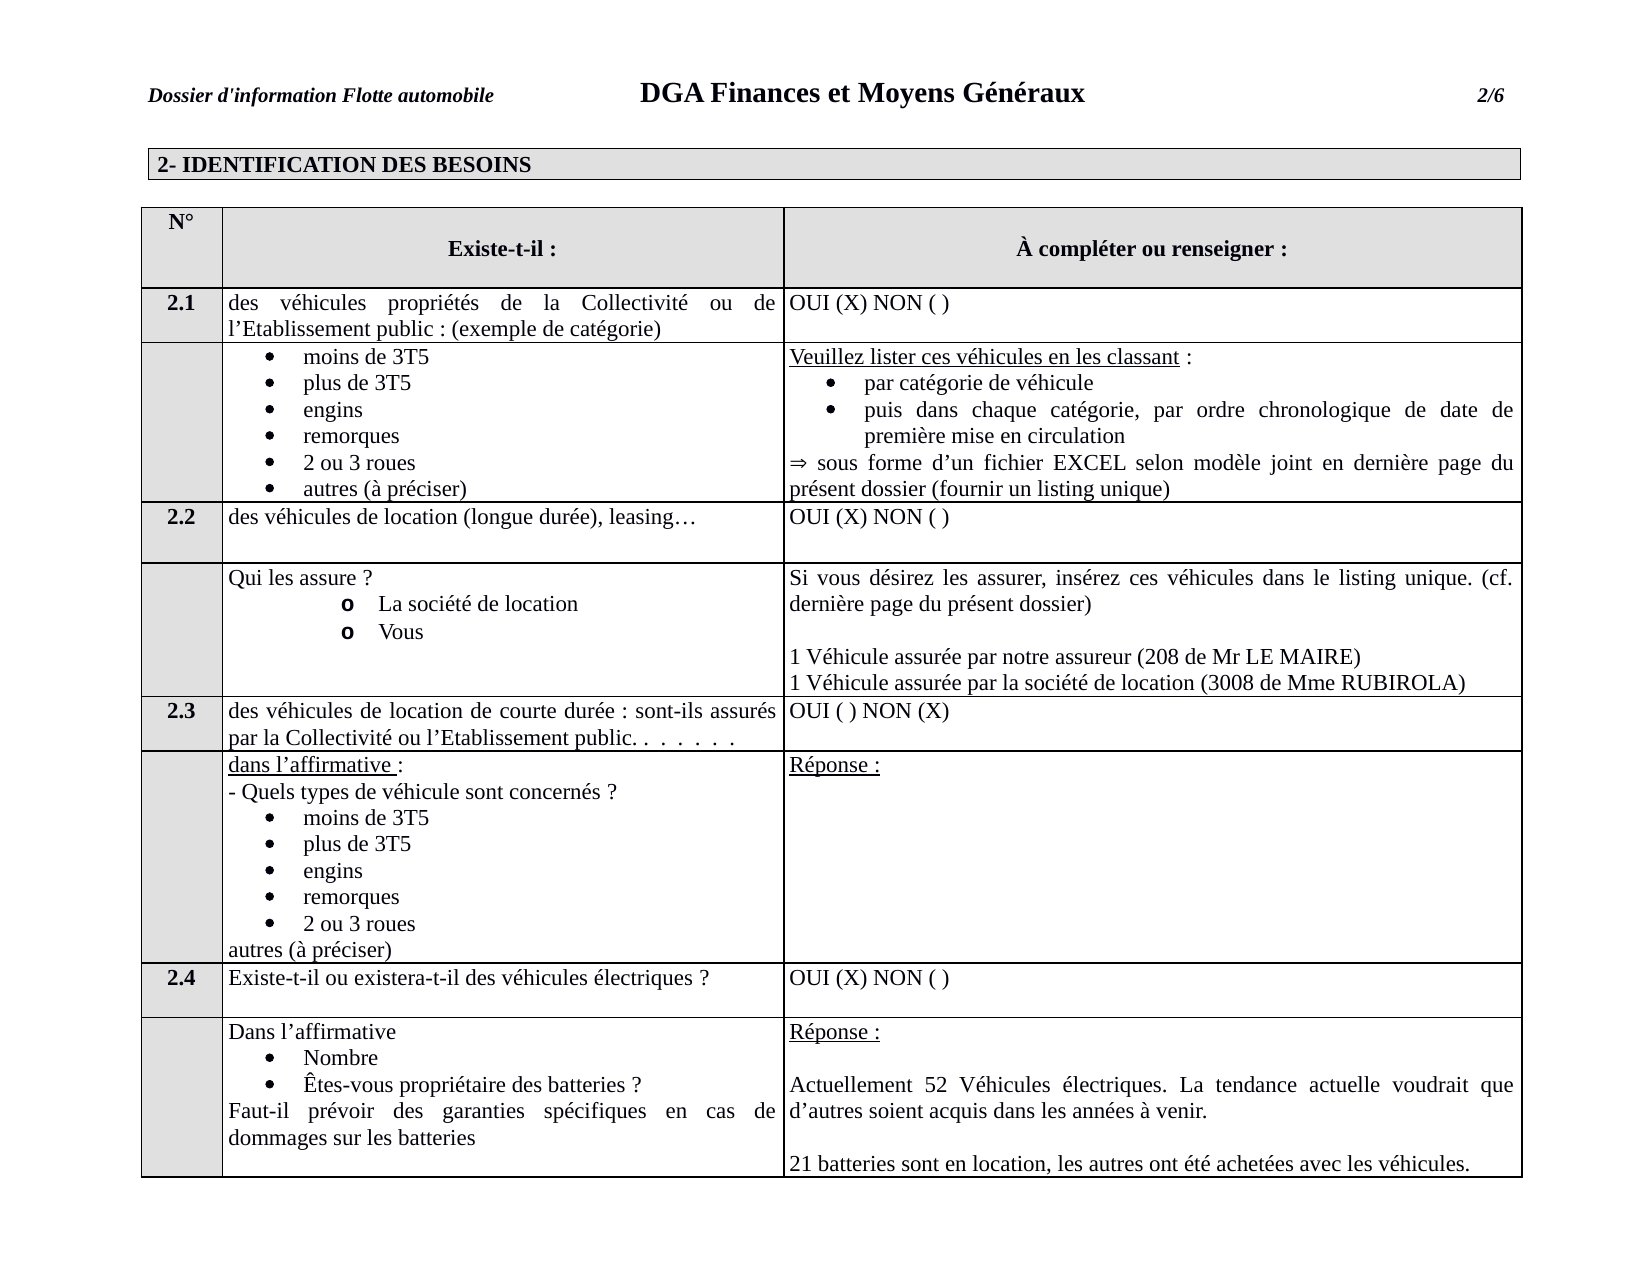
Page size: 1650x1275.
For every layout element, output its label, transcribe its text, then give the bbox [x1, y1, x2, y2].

table_cell moins de 3T5 plus de 3T5 engins remorques 2 ou 3 roues autres (à préciser) [223, 343, 783, 501]
table_cell des véhicules propriétés de la Collectivité ou de l’Etablissement public : (exemple de catégorie) [223, 289, 783, 342]
table_cell 2.1 [142, 289, 222, 342]
table_cell des véhicules de location (longue durée), leasing… [223, 503, 783, 562]
subtitle 2- IDENTIFICATION DES BESOINS [149, 149, 1520, 179]
table_cell Dans l’affirmative Nombre Êtes-vous propriétaire des batteries ? Faut-il prévoir des garanties spécifiques en cas de dommages sur les batteries [223, 1018, 783, 1176]
table_cell dans l’affirmative : - Quels types de véhicule sont concernés ? moins de 3T5 plus de 3T5 engins remorques 2 ou 3 roues autres (à préciser) [223, 752, 783, 962]
table_cell Réponse : [785, 752, 1521, 962]
table_cell [142, 564, 222, 696]
table_cell 2.3 [142, 697, 222, 750]
table_cell OUI (X) NON ( ) [785, 289, 1521, 342]
table_cell des véhicules de location de courte durée : sont-ils assurés par la Collectivité ou l’Etablissement public. . . . . . . [223, 697, 783, 750]
table_cell [142, 752, 222, 962]
table_cell Si vous désirez les assurer, insérez ces véhicules dans le listing unique. (cf. dernière page du présent dossier) 1 Véhicule assurée par notre assureur (208 de Mr LE MAIRE) 1 Véhicule assurée par la société de location (3008 de Mme RUBIROLA) [785, 564, 1521, 696]
table_cell Réponse : Actuellement 52 Véhicules électriques. La tendance actuelle voudrait que d’autres soient acquis dans les années à venir. 21 batteries sont en location, les autres ont été achetées avec les véhicules. [785, 1018, 1521, 1176]
table_header À compléter ou renseigner : [785, 208, 1521, 287]
table_cell Existe-t-il ou existera-t-il des véhicules électriques ? [223, 964, 783, 1017]
table_cell Qui les assure ? La société de location Vous [223, 564, 783, 696]
table_header Existe-t-il : [223, 208, 783, 287]
table_header N° [142, 208, 222, 287]
table_cell 2.2 [142, 503, 222, 562]
table_cell OUI (X) NON ( ) [785, 503, 1521, 562]
table_cell 2.4 [142, 964, 222, 1017]
table_cell OUI (X) NON ( ) [785, 964, 1521, 1017]
table_cell Veuillez lister ces véhicules en les classant : par catégorie de véhicule puis dans chaque catégorie, par ordre chronologique de date de première mise en circulation  sous forme d’un fichier EXCEL selon modèle joint en dernière page du présent dossier (fournir un listing unique) [785, 343, 1521, 501]
table_cell OUI ( ) NON (X) [785, 697, 1521, 750]
table_cell [142, 1018, 222, 1176]
table_cell [142, 343, 222, 501]
